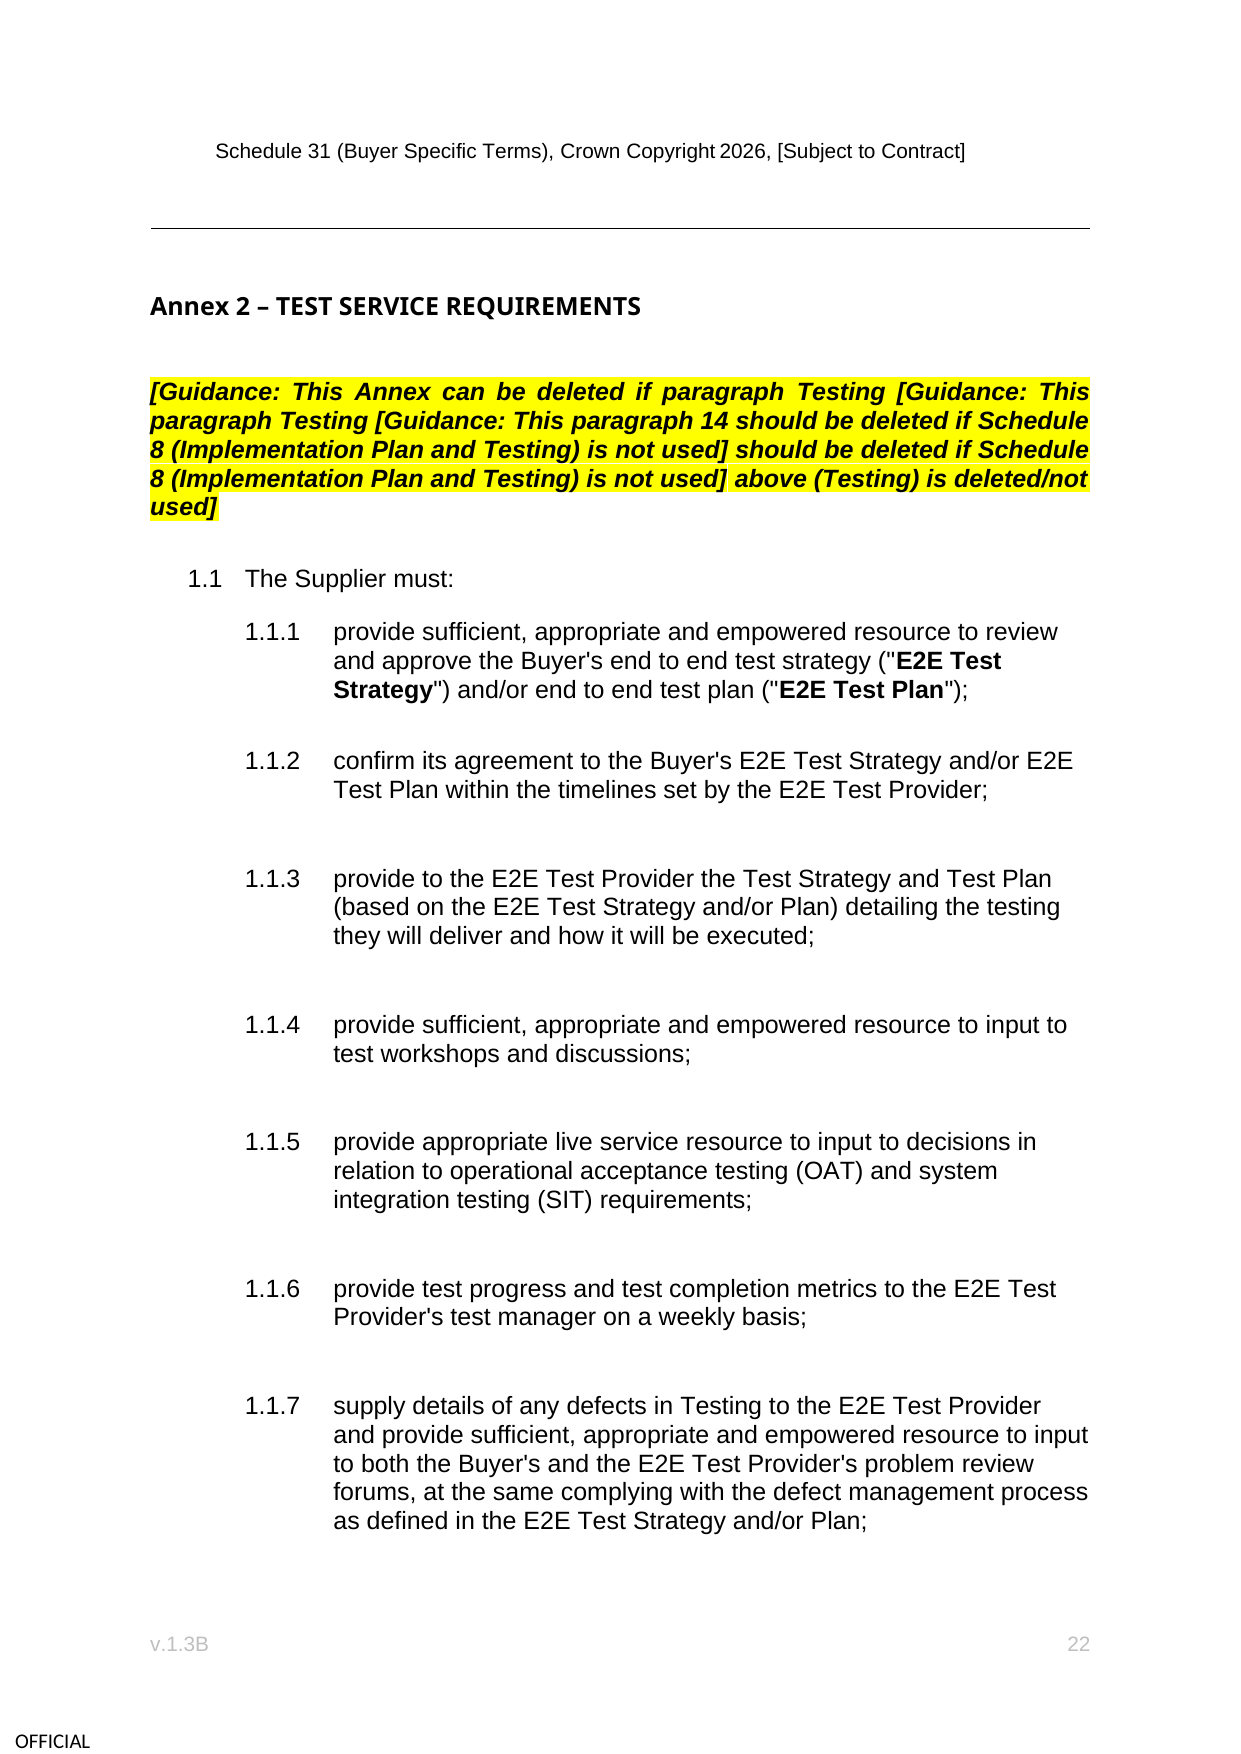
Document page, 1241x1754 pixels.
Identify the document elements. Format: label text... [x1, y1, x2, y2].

list provide to the E2E Test Provider the Test Strategy and Test Plan (based on the E2E Test Strategy and/or Plan) detailing the testing they will deliver and how it will be executed; [244, 863, 1090, 950]
text [Guidance: This Annex can be deleted if paragraph 14 above (Testing) is deleted/not used] [150, 377, 1090, 521]
subtitle Annex 2 – TEST SERVICE REQUIREMENTS [150, 288, 1090, 322]
list provide sufficient, appropriate and empowered resource to input to test workshops and discussions; [244, 1010, 1090, 1067]
list provide appropriate live service resource to input to decisions in relation to operational acceptance testing (OAT) and system integration testing (SIT) requirements; [244, 1127, 1090, 1213]
subtitle The Supplier must: [187, 563, 1090, 592]
list provide test progress and test completion metrics to the E2E Test Provider's test manager on a weekly basis; [244, 1273, 1090, 1331]
list provide sufficient, appropriate and empowered resource to review and approve the Buyer's end to end test strategy ("E2E Test Strategy") and/or end to end test plan ("E2E Test Plan"); [244, 617, 1090, 703]
list confirm its agreement to the Buyer's E2E Test Strategy and/or E2E Test Plan within the timelines set by the E2E Test Provider; [244, 746, 1090, 803]
list supply details of any defects in Testing to the E2E Test Provider and provide sufficient, appropriate and empowered resource to input to both the Buyer's and the E2E Test Provider's problem review forums, at the same complying with the defect management process as defined in the E2E Test Strategy and/or Plan; [244, 1391, 1090, 1535]
